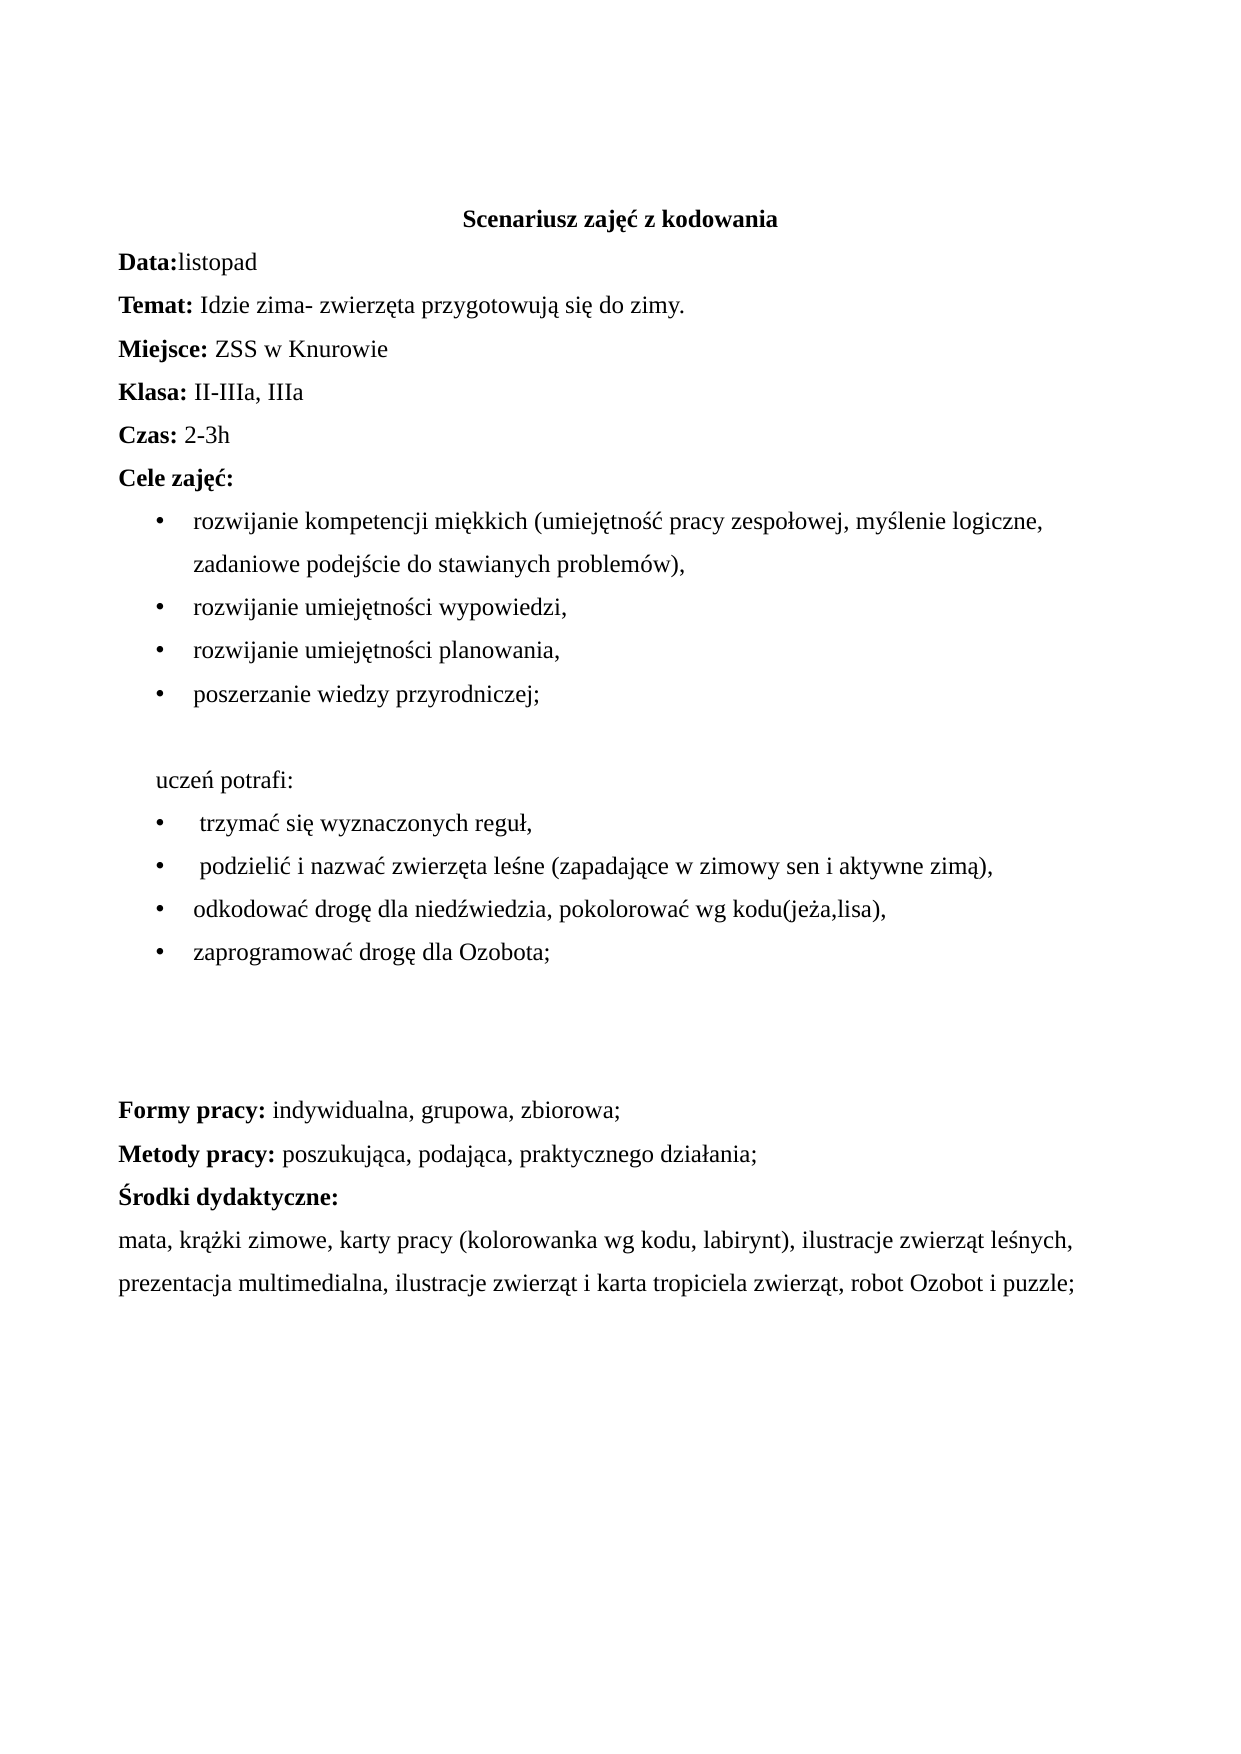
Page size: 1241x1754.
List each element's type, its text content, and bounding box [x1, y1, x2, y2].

list rozwijanie umiejętności planowania, [156, 636, 1122, 664]
text Czas: 2-3h [118, 420, 1122, 449]
text Temat: Idzie zima- zwierzęta przygotowują się do zimy. [118, 291, 1122, 319]
list trzymać się wyznaczonych reguł, [156, 808, 1122, 837]
text Scenariusz zajęć z kodowania [118, 204, 1122, 233]
list odkodować drogę dla niedźwiedzia, pokolorować wg kodu(jeża,lisa), [156, 894, 1122, 923]
text Metody pracy: poszukująca, podająca, praktycznego działania; [118, 1139, 1122, 1167]
list rozwijanie kompetencji miękkich (umiejętność pracy zespołowej, myślenie logiczne, zadaniowe podejście do stawianych problemów), [156, 506, 1122, 578]
text Środki dydaktyczne: [118, 1182, 1122, 1211]
text mata, krążki zimowe, karty pracy (kolorowanka wg kodu, labirynt), ilustracje zwierząt leśnych, prezentacja multimedialna, ilustracje zwierząt i karta tropiciela zwierząt, robot Ozobot i puzzle; [118, 1225, 1122, 1297]
text Cele zajęć: [118, 463, 1122, 492]
list rozwijanie umiejętności wypowiedzi, [156, 592, 1122, 621]
text Miejsce: ZSS w Knurowie [118, 334, 1122, 362]
list poszerzanie wiedzy przyrodniczej; [156, 679, 1122, 707]
text Klasa: II-IIIa, IIIa [118, 377, 1122, 406]
list podzielić i nazwać zwierzęta leśne (zapadające w zimowy sen i aktywne zimą), [156, 851, 1122, 880]
list uczeń potrafi: [156, 765, 1122, 794]
text Data:listopad [118, 247, 1122, 276]
text Formy pracy: indywidualna, grupowa, zbiorowa; [118, 1096, 1122, 1124]
list zaprogramować drogę dla Ozobota; [156, 937, 1122, 966]
